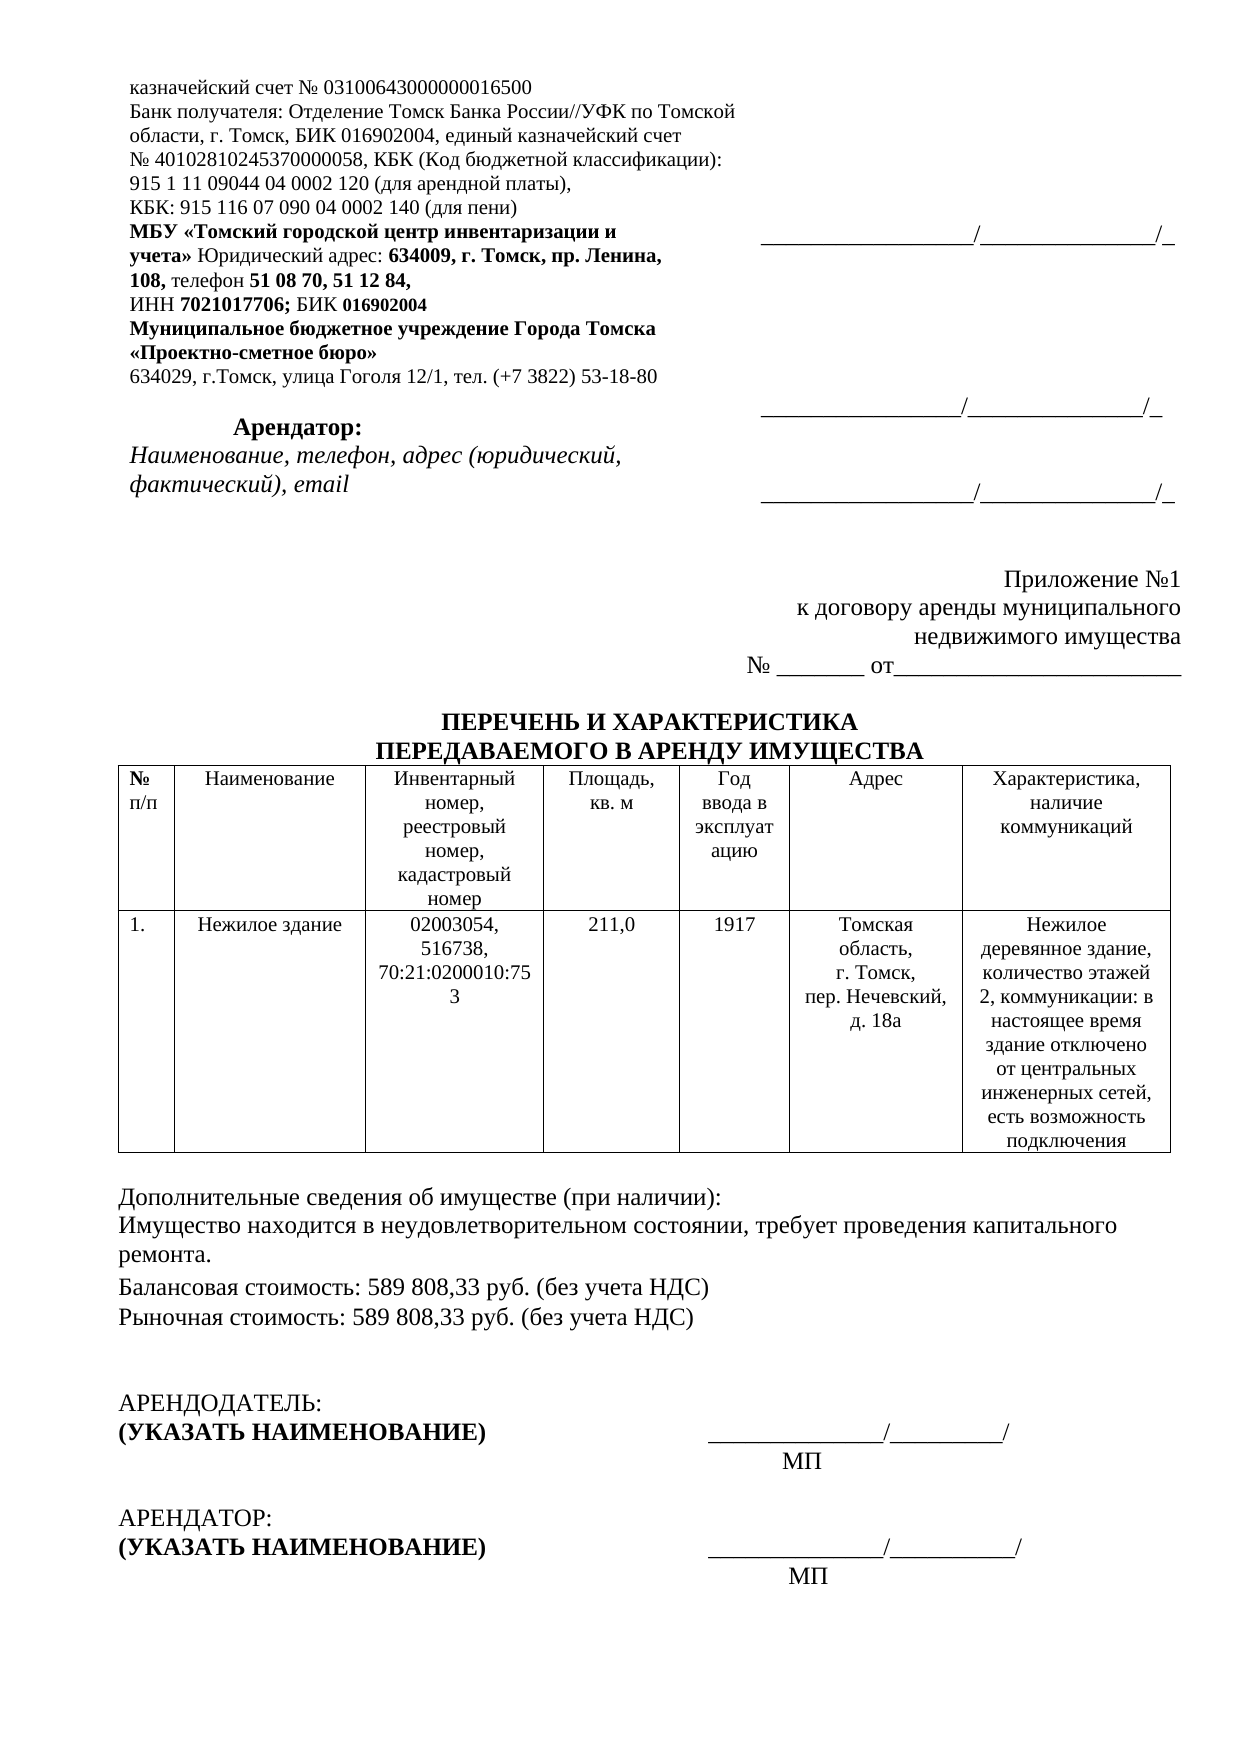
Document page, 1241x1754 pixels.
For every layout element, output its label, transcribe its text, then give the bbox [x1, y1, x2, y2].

text ПЕРЕЧЕНЬ И ХАРАКТЕРИСТИКА [118, 707, 1181, 736]
table_cell 211,0 [544, 911, 679, 1152]
table_header Характеристика, наличие коммуникаций [963, 766, 1170, 910]
text АРЕНДАТОР: [118, 1503, 1181, 1532]
text № _______ от_______________________ [118, 650, 1181, 679]
text АРЕНДОДАТЕЛЬ: [118, 1388, 1181, 1417]
table_cell Нежилое здание [175, 911, 365, 1152]
table_header Наименование [175, 766, 365, 910]
text Приложение №1 [118, 564, 1181, 592]
table_header № п/п [119, 766, 174, 910]
text Рыночная стоимость: 589 808,33 руб. (без учета НДС) [118, 1302, 1181, 1331]
table_header Год ввода в эксплуатацию [680, 766, 789, 910]
table_header казначейский счет № 03100643000000016500 Банк получателя: Отделение Томск Банка России//УФК по Томской области, г. Томск, БИК 016902004, единый казначейский счет № 40102810245370000058, КБК (Код бюджетной классификации): 915 1 11 09044 04 0002 120 (для арендной платы), КБК: 915 116 07 090 04 0002 140 (для пени) МБУ «Томский городской центр инвентаризации и учета» Юридический адрес: 634009, г. Томск, пр. Ленина, 108, телефон 51 08 70, 51 12 84, ИНН 7021017706; БИК 016902004 Муниципальное бюджетное учреждение Города Томска «Проектно-сметное бюро» 634029, г.Томск, улица Гоголя 12/1, тел. (+7 3822) 53-18-80 Арендатор: Наименование, телефон, адрес (юридический, фактический), email [118, 75, 749, 535]
text к договору аренды муниципального [118, 592, 1181, 621]
text (УКАЗАТЬ НАИМЕНОВАНИЕ) ______________/_________/ [118, 1417, 1181, 1446]
text (УКАЗАТЬ НАИМЕНОВАНИЕ) ______________/__________/ [118, 1532, 1181, 1561]
text МП [118, 1561, 1181, 1590]
table_cell Томская область, г. Томск, пер. Нечевский, д. 18а [790, 911, 962, 1152]
text Имущество находится в неудовлетворительном состоянии, требует проведения капитального ремонта. [118, 1211, 1181, 1268]
table_cell 02003054, 516738, 70:21:0200010:753 [366, 911, 543, 1152]
text ПЕРЕДАВАЕМОГО В АРЕНДУ ИМУЩЕСТВА [118, 736, 1181, 765]
table_cell 1917 [680, 911, 789, 1152]
text недвижимого имущества [118, 621, 1181, 650]
table_header Адрес [790, 766, 962, 910]
text Балансовая стоимость: 589 808,33 руб. (без учета НДС) [118, 1268, 1181, 1302]
text МП [118, 1446, 1181, 1475]
table_header Площадь, кв. м [544, 766, 679, 910]
table_header _________________/______________/_ ________________/______________/_ _________________/______________/_ [750, 75, 1193, 535]
table_cell Нежилое деревянное здание, количество этажей 2, коммуникации: в настоящее время здание отключено от центральных инженерных сетей, есть возможность подключения [963, 911, 1170, 1152]
table_cell 1. [119, 911, 174, 1152]
table_header Инвентарный номер, реестровый номер, кадастровый номер [366, 766, 543, 910]
text Дополнительные сведения об имуществе (при наличии): [118, 1182, 1181, 1211]
